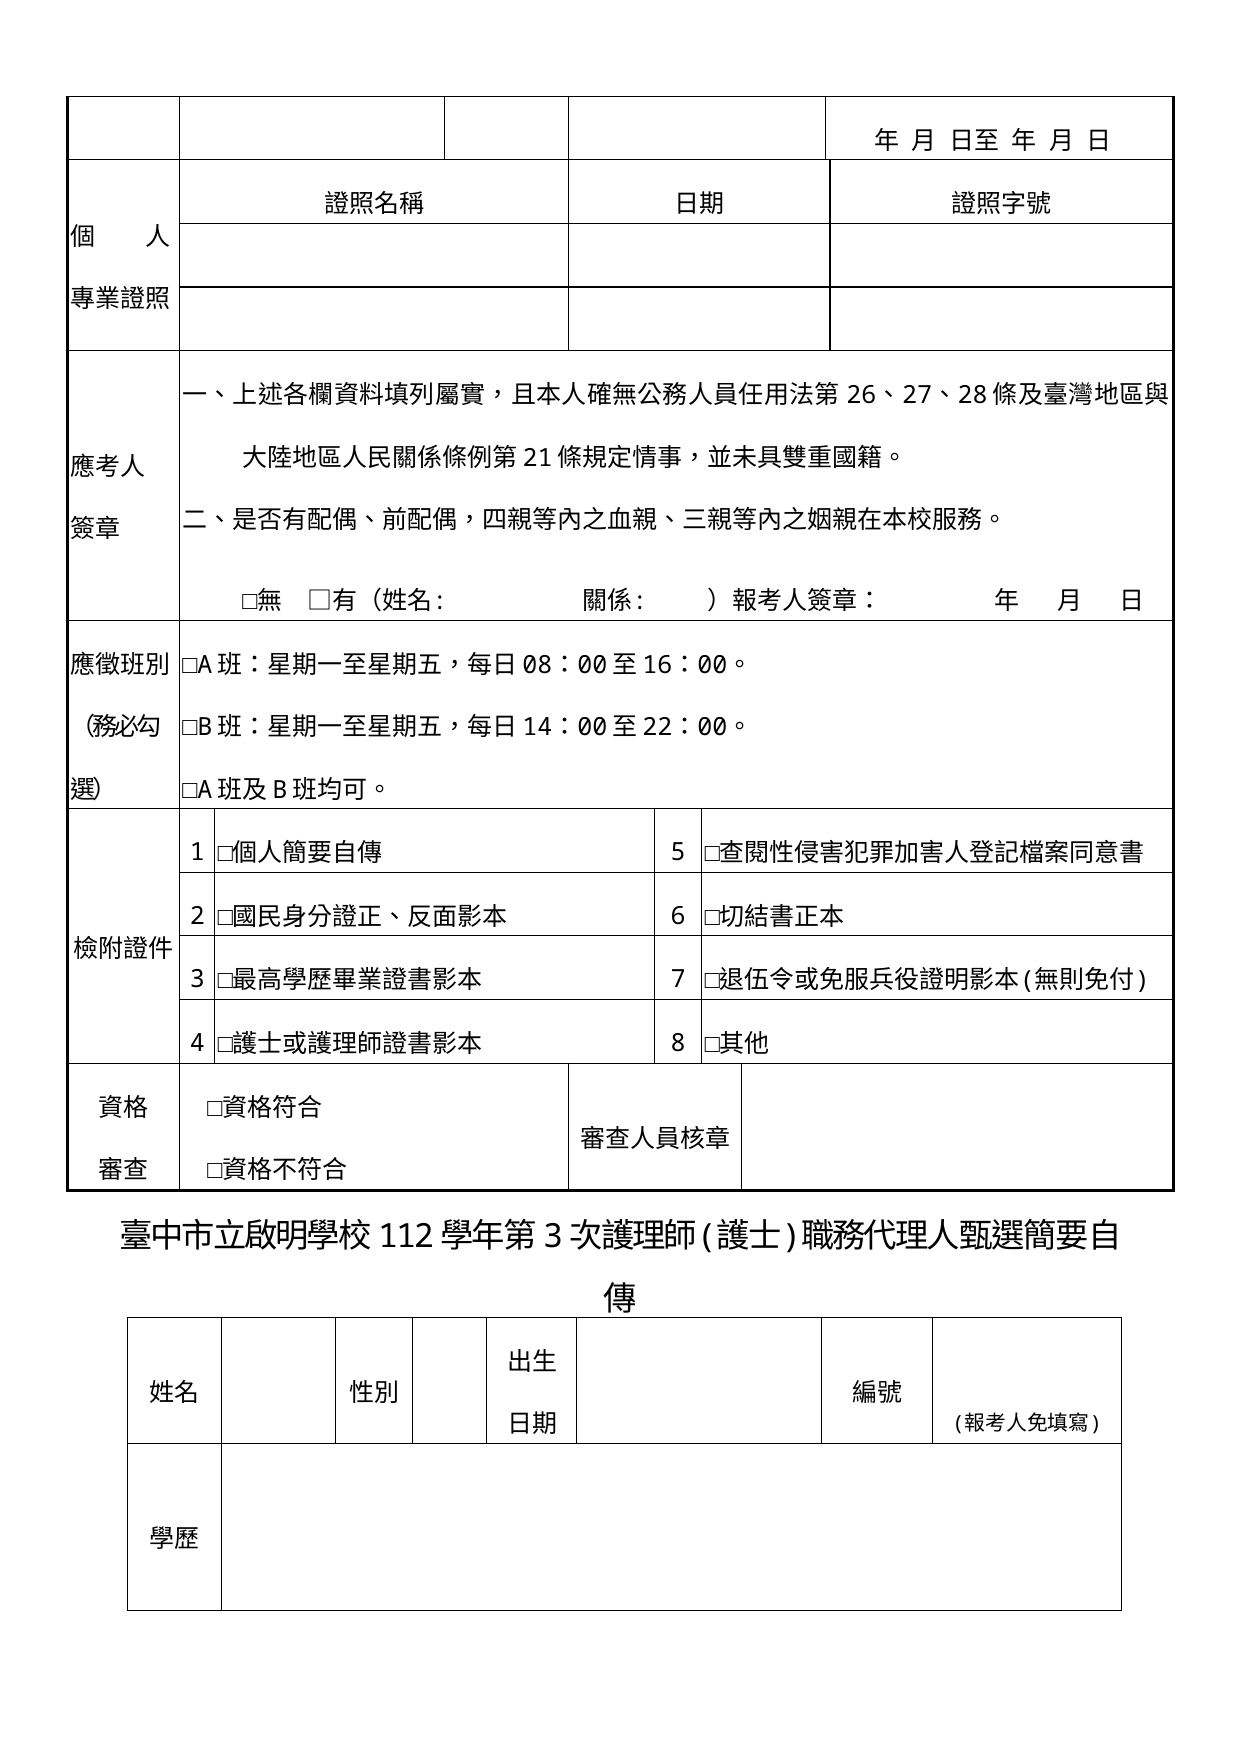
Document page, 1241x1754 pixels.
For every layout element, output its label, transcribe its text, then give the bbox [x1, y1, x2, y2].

table_cell 資格 審查 [69, 1064, 179, 1188]
table_cell 2 [180, 873, 214, 935]
table_header 姓名 [128, 1318, 221, 1443]
table_cell 8 [655, 1000, 701, 1062]
table_header [577, 1318, 821, 1443]
table_cell 6 [655, 873, 701, 935]
table_cell □護士或護理師證書影本 [215, 1000, 654, 1062]
table_header [413, 1318, 486, 1443]
table_cell 5 [655, 809, 701, 872]
table_cell 檢附證件 [69, 809, 179, 1062]
table_cell 應考人 簽章 [69, 351, 179, 620]
table_header [222, 1318, 335, 1443]
table_cell [569, 288, 829, 350]
table_cell [180, 288, 568, 350]
table_header (報考人免填寫) [933, 1318, 1121, 1443]
table_cell [742, 1064, 1172, 1188]
table_cell 一、上述各欄資料填列屬實，且本人確無公務人員任用法第26、27、28條及臺灣地區與大陸地區人民關係條例第21條規定情事，並未具雙重國籍。 二、是否有配偶、前配偶，四親等內之血親、三親等內之姻親在本校服務。 □無 □有（姓名: 關係: ）報考人簽章： 年 月 日 [180, 351, 1172, 620]
table_cell □其他 [702, 1000, 1172, 1062]
table_cell 日期 [569, 160, 829, 223]
table_cell 年 月 日至 年 月 日 [826, 97, 1172, 159]
table_cell □國民身分證正、反面影本 [215, 873, 654, 935]
table_header 性別 [336, 1318, 412, 1443]
table_cell 7 [655, 936, 701, 999]
table_cell [569, 224, 829, 286]
table_cell □切結書正本 [702, 873, 1172, 935]
table_cell 證照名稱 [180, 160, 568, 223]
table_cell [831, 224, 1172, 286]
table_cell □A班：星期一至星期五，每日08：00至16：00。 □B班：星期一至星期五，每日14：00至22：00。 □A班及B班均可。 [180, 621, 1172, 808]
text 臺中市立啟明學校112學年第3次護理師(護士)職務代理人甄選簡要自傳 [118, 1192, 1122, 1317]
table_cell 審查人員核章 [569, 1064, 741, 1188]
table_cell 3 [180, 936, 214, 999]
table_cell □資格符合 □資格不符合 [180, 1064, 568, 1188]
table_cell [222, 1444, 1121, 1609]
table_cell [69, 97, 179, 159]
table_cell □查閱性侵害犯罪加害人登記檔案同意書 [702, 809, 1172, 872]
table_header 編號 [822, 1318, 932, 1443]
table_cell [569, 97, 825, 159]
table_cell □退伍令或免服兵役證明影本(無則免付) [702, 936, 1172, 999]
table_cell 證照字號 [831, 160, 1172, 223]
table_cell 個 人 專業證照 [69, 160, 179, 350]
table_cell □最高學歷畢業證書影本 [215, 936, 654, 999]
table_cell □個人簡要自傳 [215, 809, 654, 872]
table_cell 學歷 [128, 1444, 221, 1609]
table_cell [180, 97, 444, 159]
table_cell [180, 224, 568, 286]
table_cell [831, 288, 1172, 350]
table_cell 應徵班別 （務必勾選） [69, 621, 179, 808]
table_cell 4 [180, 1000, 214, 1062]
table_cell [445, 97, 568, 159]
table_header 出生日期 [487, 1318, 576, 1443]
table_cell 1 [180, 809, 214, 872]
